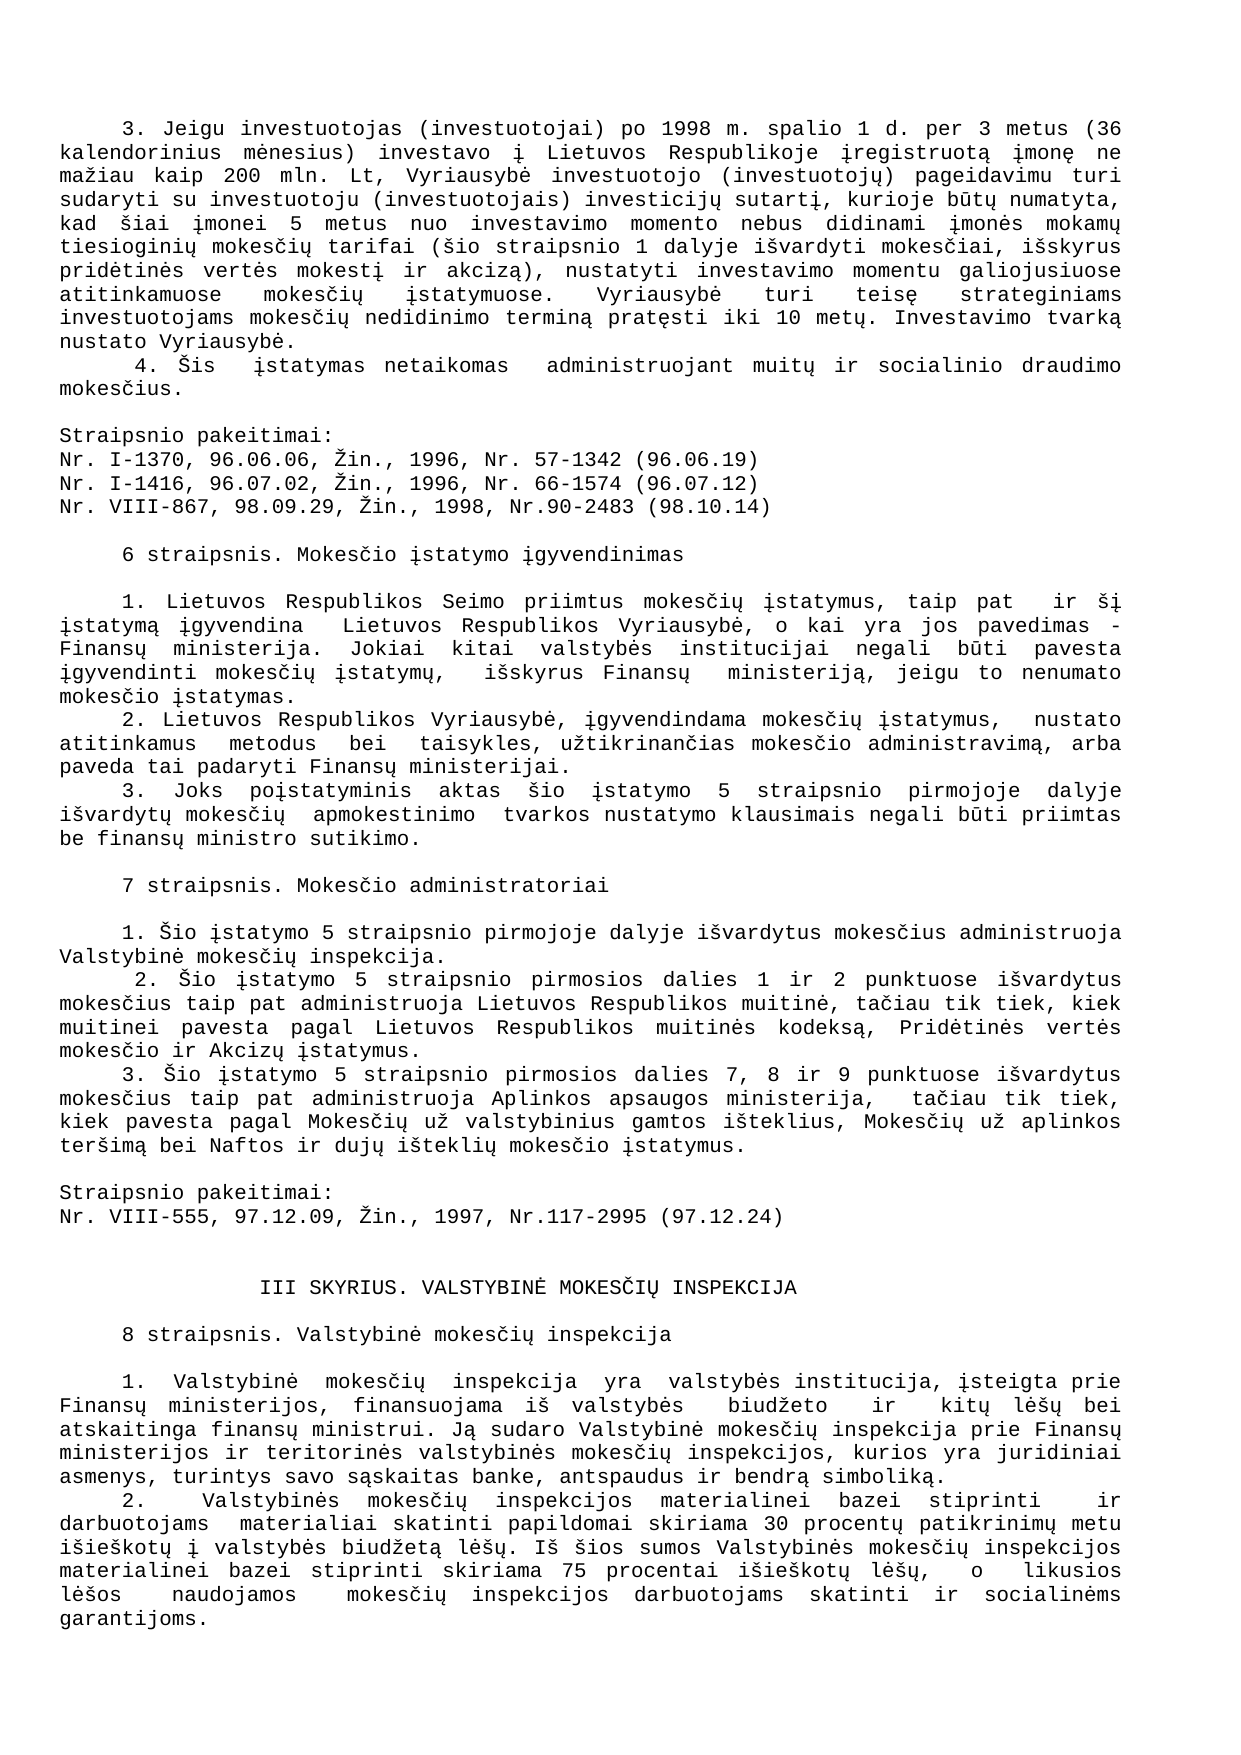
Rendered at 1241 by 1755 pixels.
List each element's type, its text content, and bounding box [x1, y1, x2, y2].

text 6 straipsnis. Mokesčio įstatymo įgyvendinimas [59, 544, 1122, 567]
text Nr. VIII-867, 98.09.29, Žin., 1998, Nr.90-2483 (98.10.14) [59, 496, 1122, 520]
text III SKYRIUS. VALSTYBINĖ MOKESČIŲ INSPEKCIJA [59, 1277, 1122, 1300]
text 1. Šio įstatymo 5 straipsnio pirmojoje dalyje išvardytus mokesčius administruoja Valstybinė mokesčių inspekcija. [59, 922, 1122, 969]
text 2. Valstybinės mokesčių inspekcijos materialinei bazei stiprinti ir darbuotojams materialiai skatinti papildomai skiriama 30 procentų patikrinimų metu išieškotų į valstybės biudžetą lėšų. Iš šios sumos Valstybinės mokesčių inspekcijos materialinei bazei stiprinti skiriama 75 procentai išieškotų lėšų, o likusios lėšos naudojamos mokesčių inspekcijos darbuotojams skatinti ir socialinėms garantijoms. [59, 1489, 1122, 1631]
text 8 straipsnis. Valstybinė mokesčių inspekcija [59, 1324, 1122, 1348]
text Nr. I-1370, 96.06.06, Žin., 1996, Nr. 57-1342 (96.06.19) [59, 449, 1122, 473]
text 1. Lietuvos Respublikos Seimo priimtus mokesčių įstatymus, taip pat ir šį įstatymą įgyvendina Lietuvos Respublikos Vyriausybė, o kai yra jos pavedimas - Finansų ministerija. Jokiai kitai valstybės institucijai negali būti pavesta įgyvendinti mokesčių įstatymų, išskyrus Finansų ministeriją, jeigu to nenumato mokesčio įstatymas. [59, 591, 1122, 709]
text 3. Jeigu investuotojas (investuotojai) po 1998 m. spalio 1 d. per 3 metus (36 kalendorinius mėnesius) investavo į Lietuvos Respublikoje įregistruotą įmonę ne mažiau kaip 200 mln. Lt, Vyriausybė investuotojo (investuotojų) pageidavimu turi sudaryti su investuotoju (investuotojais) investicijų sutartį, kurioje būtų numatyta, kad šiai įmonei 5 metus nuo investavimo momento nebus didinami įmonės mokamų tiesioginių mokesčių tarifai (šio straipsnio 1 dalyje išvardyti mokesčiai, išskyrus pridėtinės vertės mokestį ir akcizą), nustatyti investavimo momentu galiojusiuose atitinkamuose mokesčių įstatymuose. Vyriausybė turi teisę strateginiams investuotojams mokesčių nedidinimo terminą pratęsti iki 10 metų. Investavimo tvarką nustato Vyriausybė. [59, 118, 1122, 354]
text 7 straipsnis. Mokesčio administratoriai [59, 875, 1122, 898]
text Nr. I-1416, 96.07.02, Žin., 1996, Nr. 66-1574 (96.07.12) [59, 473, 1122, 496]
text 2. Lietuvos Respublikos Vyriausybė, įgyvendindama mokesčių įstatymus, nustato atitinkamus metodus bei taisykles, užtikrinančias mokesčio administravimą, arba paveda tai padaryti Finansų ministerijai. [59, 709, 1122, 780]
text 1. Valstybinė mokesčių inspekcija yra valstybės institucija, įsteigta prie Finansų ministerijos, finansuojama iš valstybės biudžeto ir kitų lėšų bei atskaitinga finansų ministrui. Ją sudaro Valstybinė mokesčių inspekcija prie Finansų ministerijos ir teritorinės valstybinės mokesčių inspekcijos, kurios yra juridiniai asmenys, turintys savo sąskaitas banke, antspaudus ir bendrą simboliką. [59, 1371, 1122, 1489]
text 3. Joks poįstatyminis aktas šio įstatymo 5 straipsnio pirmojoje dalyje išvardytų mokesčių apmokestinimo tvarkos nustatymo klausimais negali būti priimtas be finansų ministro sutikimo. [59, 780, 1122, 851]
text 2. Šio įstatymo 5 straipsnio pirmosios dalies 1 ir 2 punktuose išvardytus mokesčius taip pat administruoja Lietuvos Respublikos muitinė, tačiau tik tiek, kiek muitinei pavesta pagal Lietuvos Respublikos muitinės kodeksą, Pridėtinės vertės mokesčio ir Akcizų įstatymus. [59, 969, 1122, 1064]
text 4. Šis įstatymas netaikomas administruojant muitų ir socialinio draudimo mokesčius. [59, 354, 1122, 402]
text Nr. VIII-555, 97.12.09, Žin., 1997, Nr.117-2995 (97.12.24) [59, 1206, 1122, 1229]
text 3. Šio įstatymo 5 straipsnio pirmosios dalies 7, 8 ir 9 punktuose išvardytus mokesčius taip pat administruoja Aplinkos apsaugos ministerija, tačiau tik tiek, kiek pavesta pagal Mokesčių už valstybinius gamtos išteklius, Mokesčių už aplinkos teršimą bei Naftos ir dujų išteklių mokesčio įstatymus. [59, 1064, 1122, 1158]
text Straipsnio pakeitimai: [59, 1182, 1122, 1206]
text Straipsnio pakeitimai: [59, 426, 1122, 449]
